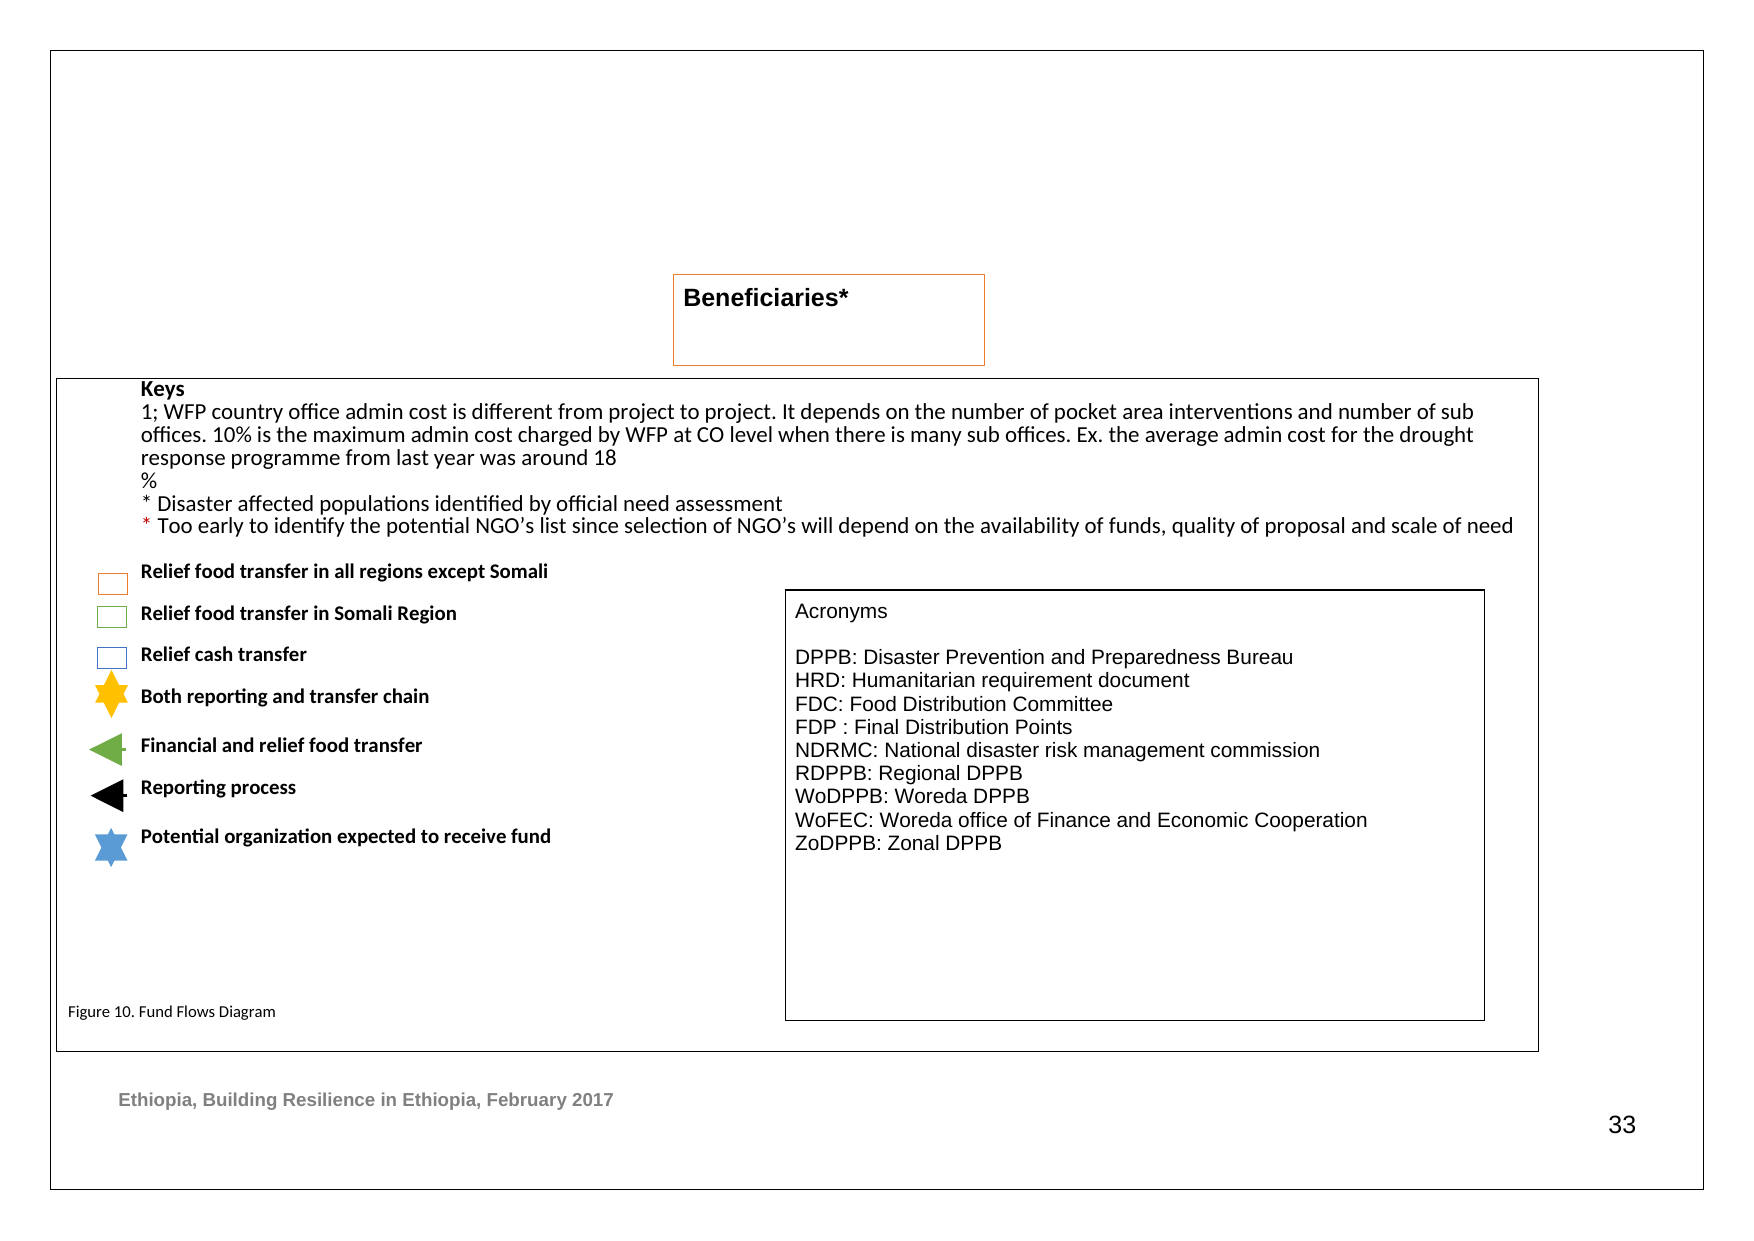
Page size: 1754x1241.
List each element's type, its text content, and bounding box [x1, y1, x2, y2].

table_header Keys 1; WFP country office admin cost is different from project to project. It depends on the number of pocket area interventions and number of sub offices. 10% is the maximum admin cost charged by WFP at CO level when there is many sub offices. Ex. the average admin cost for the drought response programme from last year was around 18 % * Disaster affected populations identified by official need assessment * Too early to identify the potential NGO’s list since selection of NGO’s will depend on the availability of funds, quality of proposal and scale of need Relief food transfer in all regions except Somali Relief food transfer in Somali Region Relief cash transfer Both reporting and transfer chain Financial and relief food transfer Reporting process Potential organization expected to receive fund Figure 10. Fund Flows Diagram [57, 379, 1538, 1051]
text Beneficiaries* [683, 284, 975, 312]
